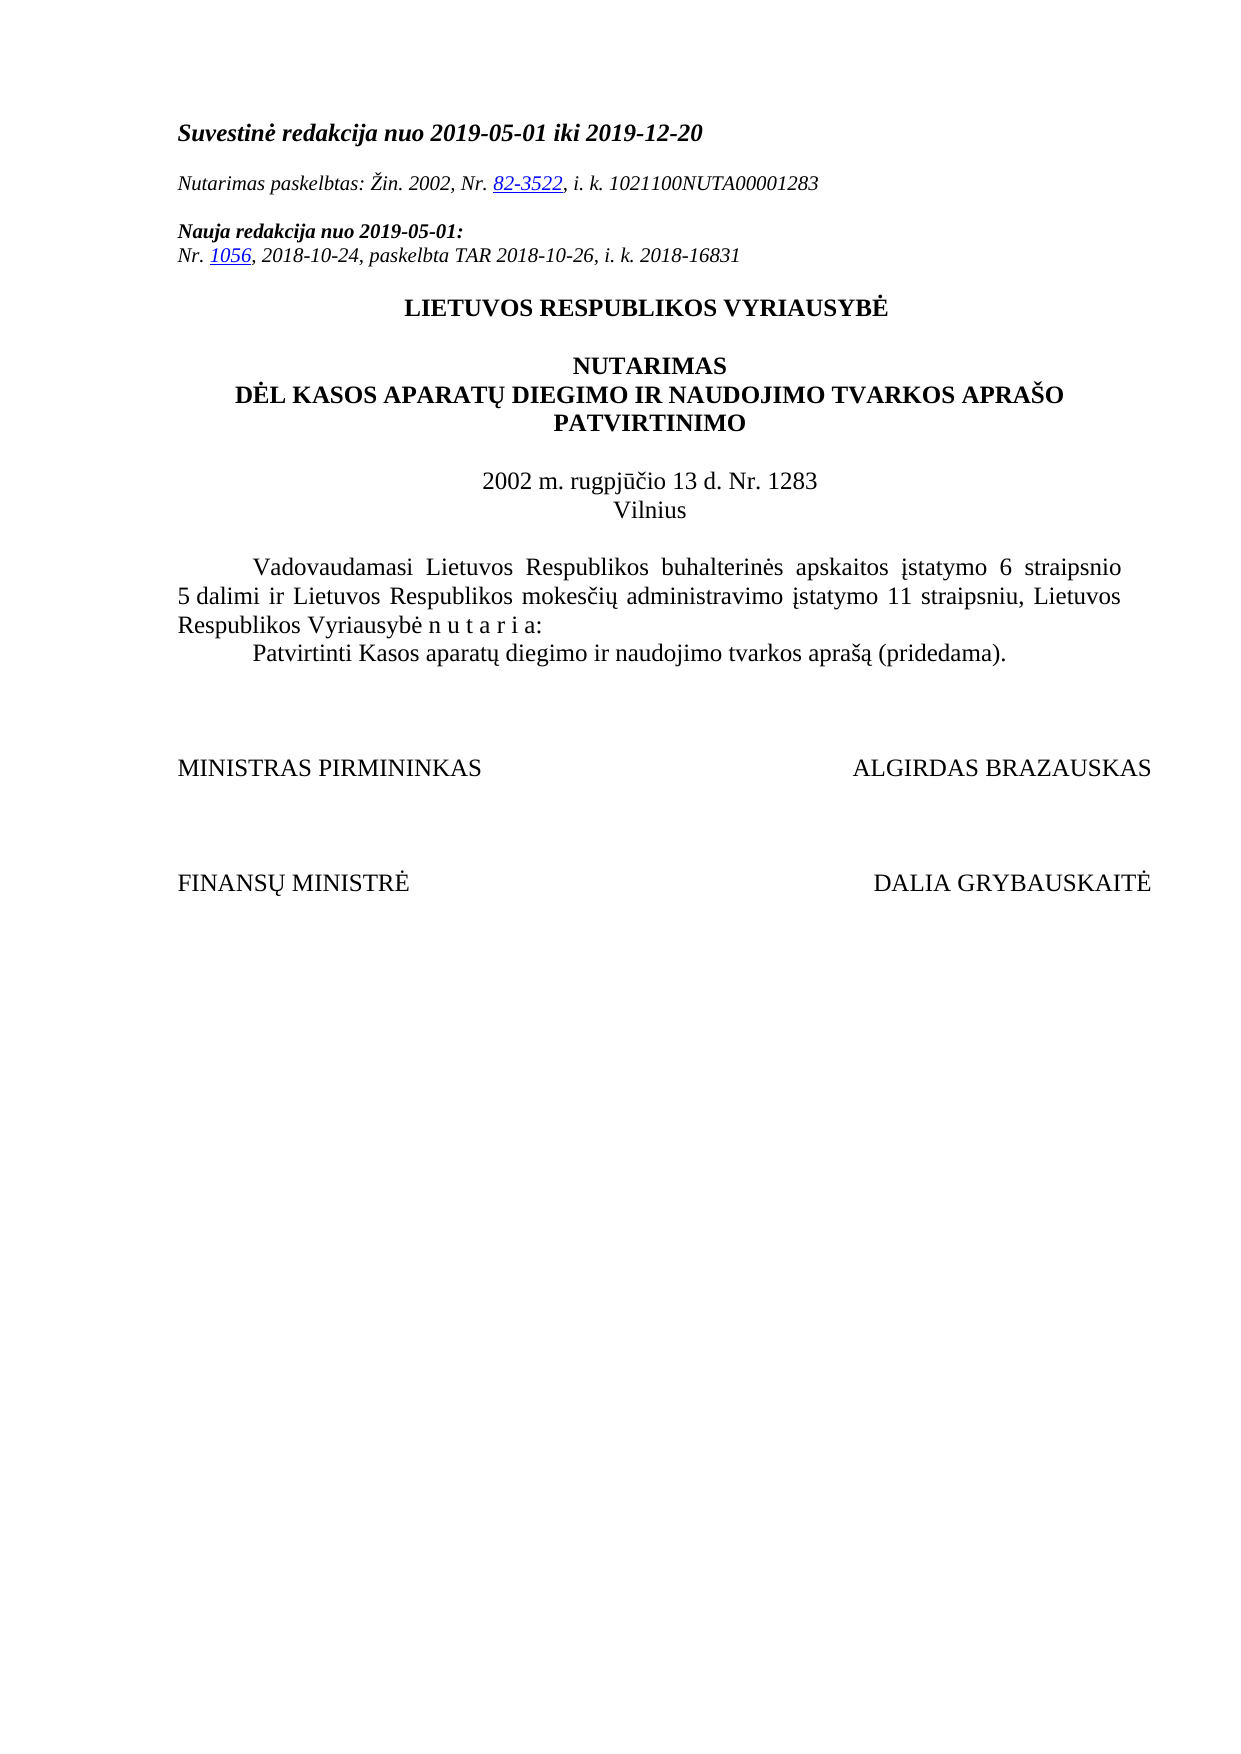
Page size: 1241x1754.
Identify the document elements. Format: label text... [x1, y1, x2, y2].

text Patvirtinti Kasos aparatų diegimo ir naudojimo tvarkos aprašą (pridedama). [177, 638, 1122, 667]
subtitle 2002 m. rugpjūčio 13 d. Nr. 1283 [177, 466, 1122, 495]
text MINISTRAS PIRMININKAS ALGIRDAS BRAZAUSKAS [177, 753, 1152, 782]
subtitle Vilnius [177, 495, 1122, 523]
text FINANSŲ MINISTRĖ DALIA GRYBAUSKAITĖ [177, 868, 1152, 897]
subtitle NUTARIMAS [177, 351, 1122, 380]
text Vadovaudamasi Lietuvos Respublikos buhalterinės apskaitos įstatymo 6 straipsnio 5 dalimi ir Lietuvos Respublikos mokesčių administravimo įstatymo 11 straipsniu, Lietuvos Respublikos Vyriausybė n u t a r i a: [177, 552, 1122, 638]
text Nauja redakcija nuo 2019-05-01: [177, 219, 1152, 243]
text Suvestinė redakcija nuo 2019-05-01 iki 2019-12-20 [177, 118, 1152, 147]
subtitle DĖL KASOS APARATŲ DIEGIMO IR NAUDOJIMO TVARKOS APRAŠO PATVIRTINIMO [177, 380, 1122, 437]
text Nr. 1056, 2018-10-24, paskelbta TAR 2018-10-26, i. k. 2018-16831 [177, 243, 1152, 267]
text Nutarimas paskelbtas: Žin. 2002, Nr. 82-3522, i. k. 1021100NUTA00001283 [177, 171, 1152, 195]
subtitle LIETUVOS RESPUBLIKOS VYRIAUSYBĖ [177, 293, 1122, 322]
